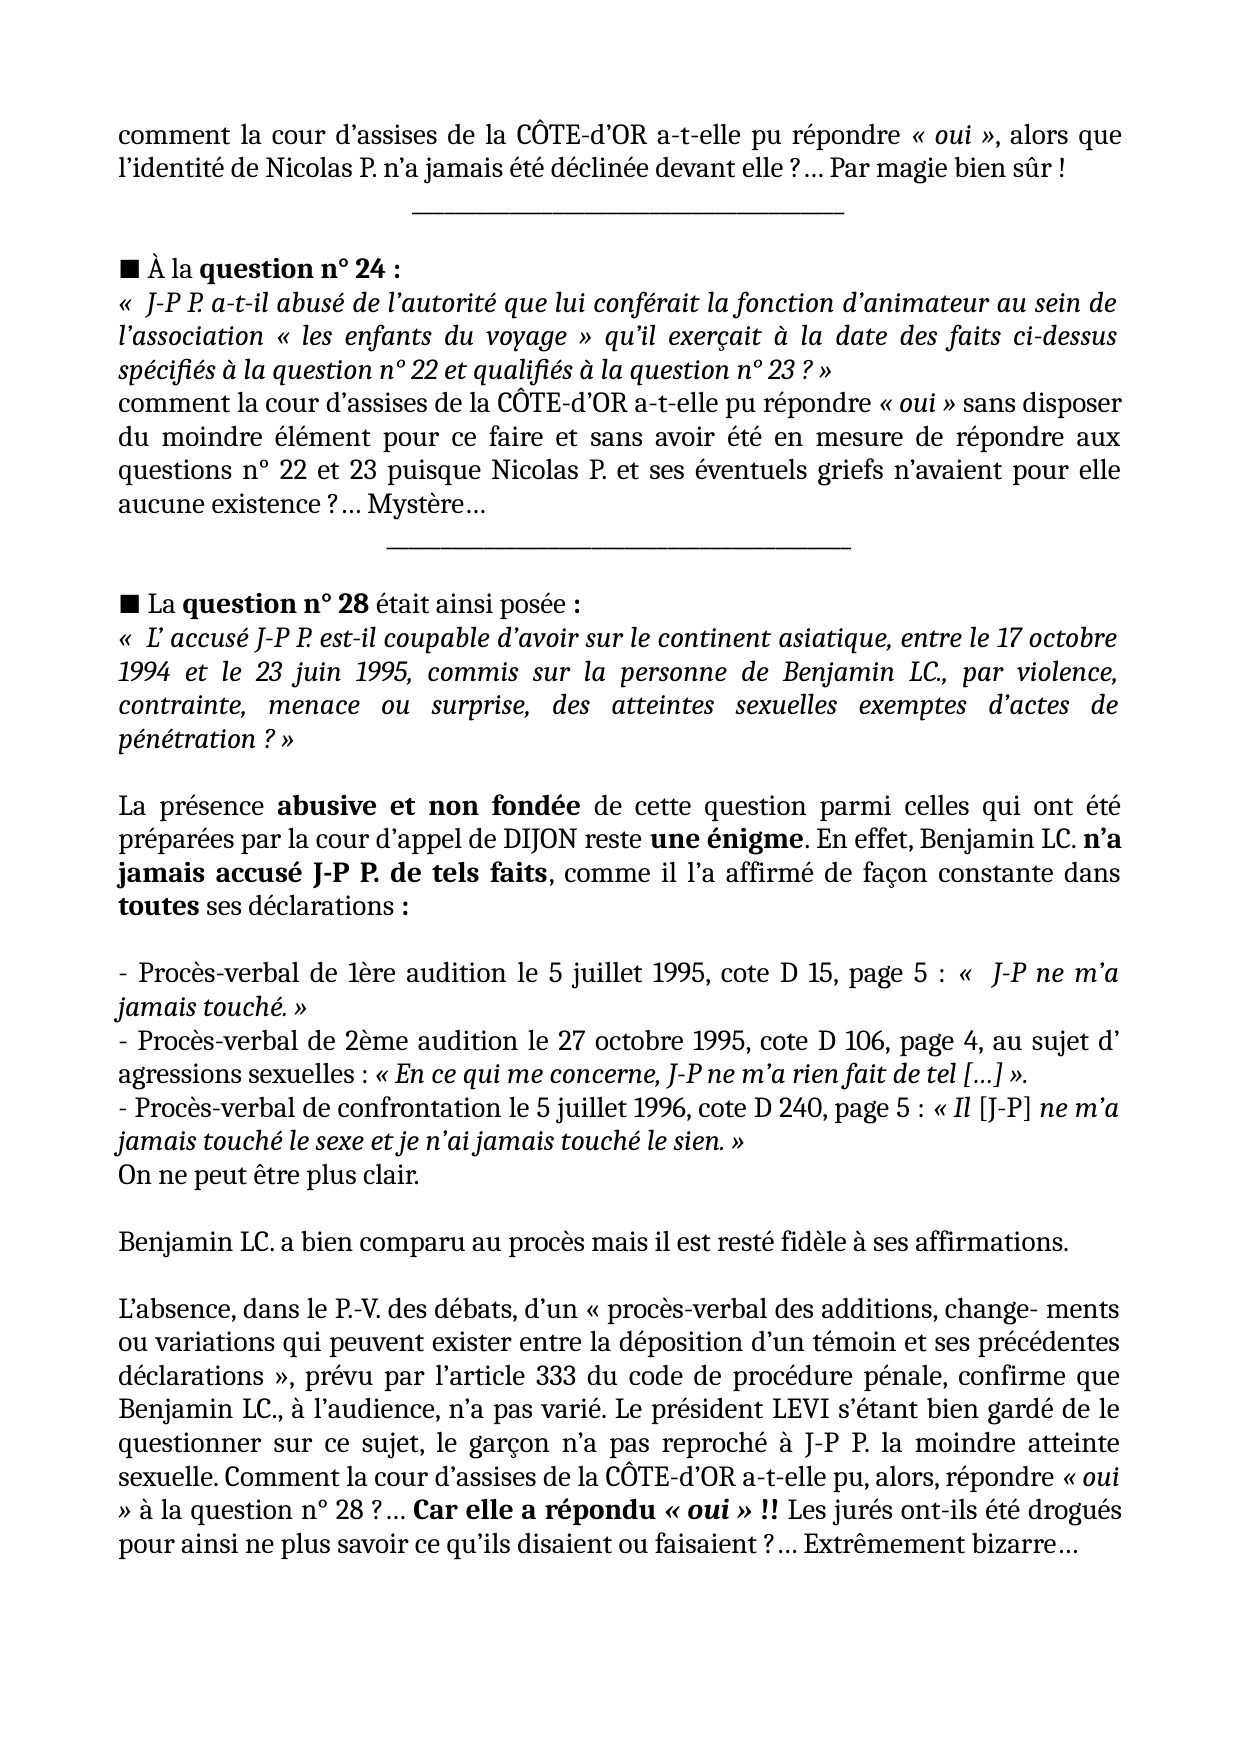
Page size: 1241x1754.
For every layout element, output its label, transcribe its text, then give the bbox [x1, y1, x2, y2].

text - Procès-verbal de 2ème audition le 27 octobre 1995, cote D 106, page 4, au sujet d’ agressions sexuelles : « En ce qui me concerne, J-P ne m’a rien fait de tel […] ». [118, 1024, 1122, 1091]
text ∎ À la question n° 24 : [118, 252, 1122, 286]
text - Procès-verbal de confrontation le 5 juillet 1996, cote D 240, page 5 : « Il [J-P] ne m’a jamais touché le sexe et je n’ai jamais touché le sien. » [118, 1091, 1122, 1158]
text La présence abusive et non fondée de cette question parmi celles qui ont été préparées par la cour d’appel de DIJON reste une énigme. En effet, Benjamin LC. n’a jamais accusé J-P P. de tels faits, comme il l’a affirmé de façon constante dans toutes ses déclarations : [118, 789, 1122, 923]
text « L’ accusé J-P P. est-il coupable d’avoir sur le continent asiatique, entre le 17 octobre 1994 et le 23 juin 1995, commis sur la personne de Benjamin LC., par violence, contrainte, menace ou surprise, des atteintes sexuelles exemptes d’actes de pénétration ? » [118, 621, 1122, 755]
text comment la cour d’assises de la CÔTE-d’OR a-t-elle pu répondre « oui », alors que l’identité de Nicolas P. n’a jamais été déclinée devant elle ?… Par magie bien sûr ! [118, 118, 1122, 185]
text ___________________________________________ [118, 521, 1122, 554]
text comment la cour d’assises de la CÔTE-d’OR a-t-elle pu répondre « oui » sans disposer du moindre élément pour ce faire et sans avoir été en mesure de répondre aux questions n° 22 et 23 puisque Nicolas P. et ses éventuels griefs n’avaient pour elle aucune existence ?… Mystère… [118, 386, 1122, 521]
text ________________________________________ [118, 185, 1122, 219]
text Benjamin LC. a bien comparu au procès mais il est resté fidèle à ses affirmations. [118, 1225, 1122, 1258]
text « J-P P. a-t-il abusé de l’autorité que lui conférait la fonction d’animateur au sein de l’association « les enfants du voyage » qu’il exerçait à la date des faits ci-dessus spécifiés à la question n° 22 et qualifiés à la question n° 23 ? » [118, 286, 1122, 386]
text - Procès-verbal de 1ère audition le 5 juillet 1995, cote D 15, page 5 : « J-P ne m’a jamais touché. » [118, 957, 1122, 1024]
text L’absence, dans le P.-V. des débats, d’un « procès-verbal des additions, change- ments ou variations qui peuvent exister entre la déposition d’un témoin et ses précédentes déclarations », prévu par l’article 333 du code de procédure pénale, confirme que Benjamin LC., à l’audience, n’a pas varié. Le président LEVI s’étant bien gardé de le questionner sur ce sujet, le garçon n’a pas reproché à J-P P. la moindre atteinte sexuelle. Comment la cour d’assises de la CÔTE-d’OR a-t-elle pu, alors, répondre « oui » à la question n° 28 ?… Car elle a répondu « oui » !! Les jurés ont-ils été drogués pour ainsi ne plus savoir ce qu’ils disaient ou faisaient ?… Extrêmement bizarre… [118, 1292, 1122, 1560]
text On ne peut être plus clair. [118, 1158, 1122, 1191]
text ∎ La question n° 28 était ainsi posée : [118, 588, 1122, 621]
